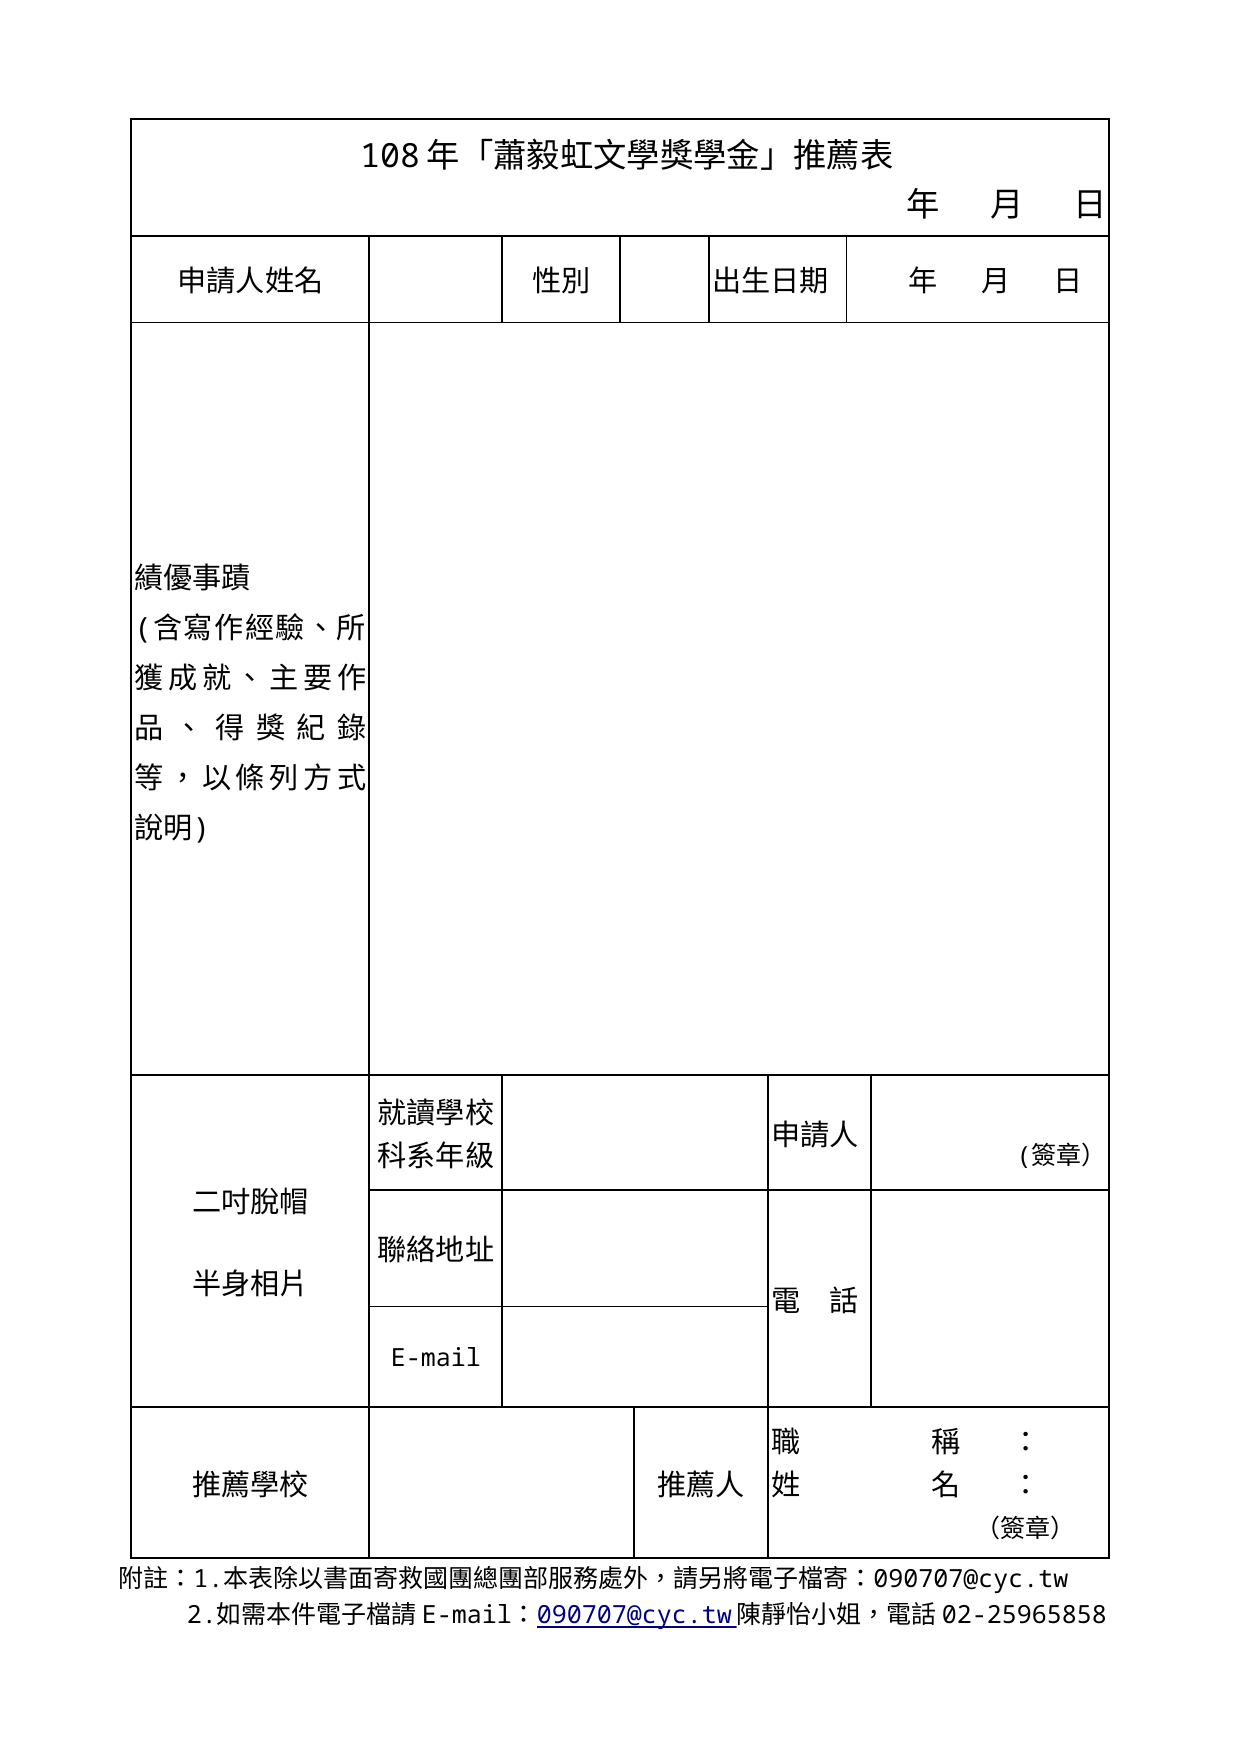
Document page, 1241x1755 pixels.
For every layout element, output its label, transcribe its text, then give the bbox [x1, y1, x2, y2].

table_cell E-mail [370, 1307, 501, 1406]
text 附註：1.本表除以書面寄救國團總團部服務處外，請另將電子檔寄：090707@cyc.tw [118, 1559, 1122, 1595]
table_cell 申請人 [769, 1076, 870, 1189]
table_cell 出生日期 [710, 237, 846, 322]
table_cell [503, 1307, 767, 1406]
table_cell 就讀學校 科系年級 [370, 1076, 501, 1189]
table_cell 性別 [503, 237, 619, 322]
table_cell 年 月 日 [847, 237, 1108, 322]
text 2.如需本件電子檔請E-mail：090707@cyc.tw陳靜怡小姐，電話02-25965858 [118, 1595, 1122, 1631]
table_cell 推薦學校 [132, 1408, 368, 1557]
table_cell [872, 1191, 1108, 1406]
table_cell 職 稱： 姓 名： （簽章） [769, 1408, 1108, 1557]
table_header 108年「蕭毅虹文學獎學金」推薦表 年 月 日 [132, 120, 1108, 235]
table_cell [503, 1191, 767, 1306]
table_cell 推薦人 [635, 1408, 767, 1557]
table_cell 二吋脫帽 半身相片 [132, 1076, 368, 1406]
table_cell [370, 1408, 633, 1557]
table_cell [503, 1076, 767, 1189]
table_cell (簽章） [872, 1076, 1108, 1189]
table_cell 電 話 [769, 1191, 870, 1406]
table_cell 聯絡地址 [370, 1191, 501, 1306]
table_cell 申請人姓名 [132, 237, 368, 322]
table_cell 績優事蹟 (含寫作經驗、所獲成就、主要作品、得獎紀錄等，以條列方式說明) [132, 323, 368, 1074]
table_cell [621, 237, 708, 322]
table_cell [370, 323, 1108, 1074]
table_cell [370, 237, 501, 322]
